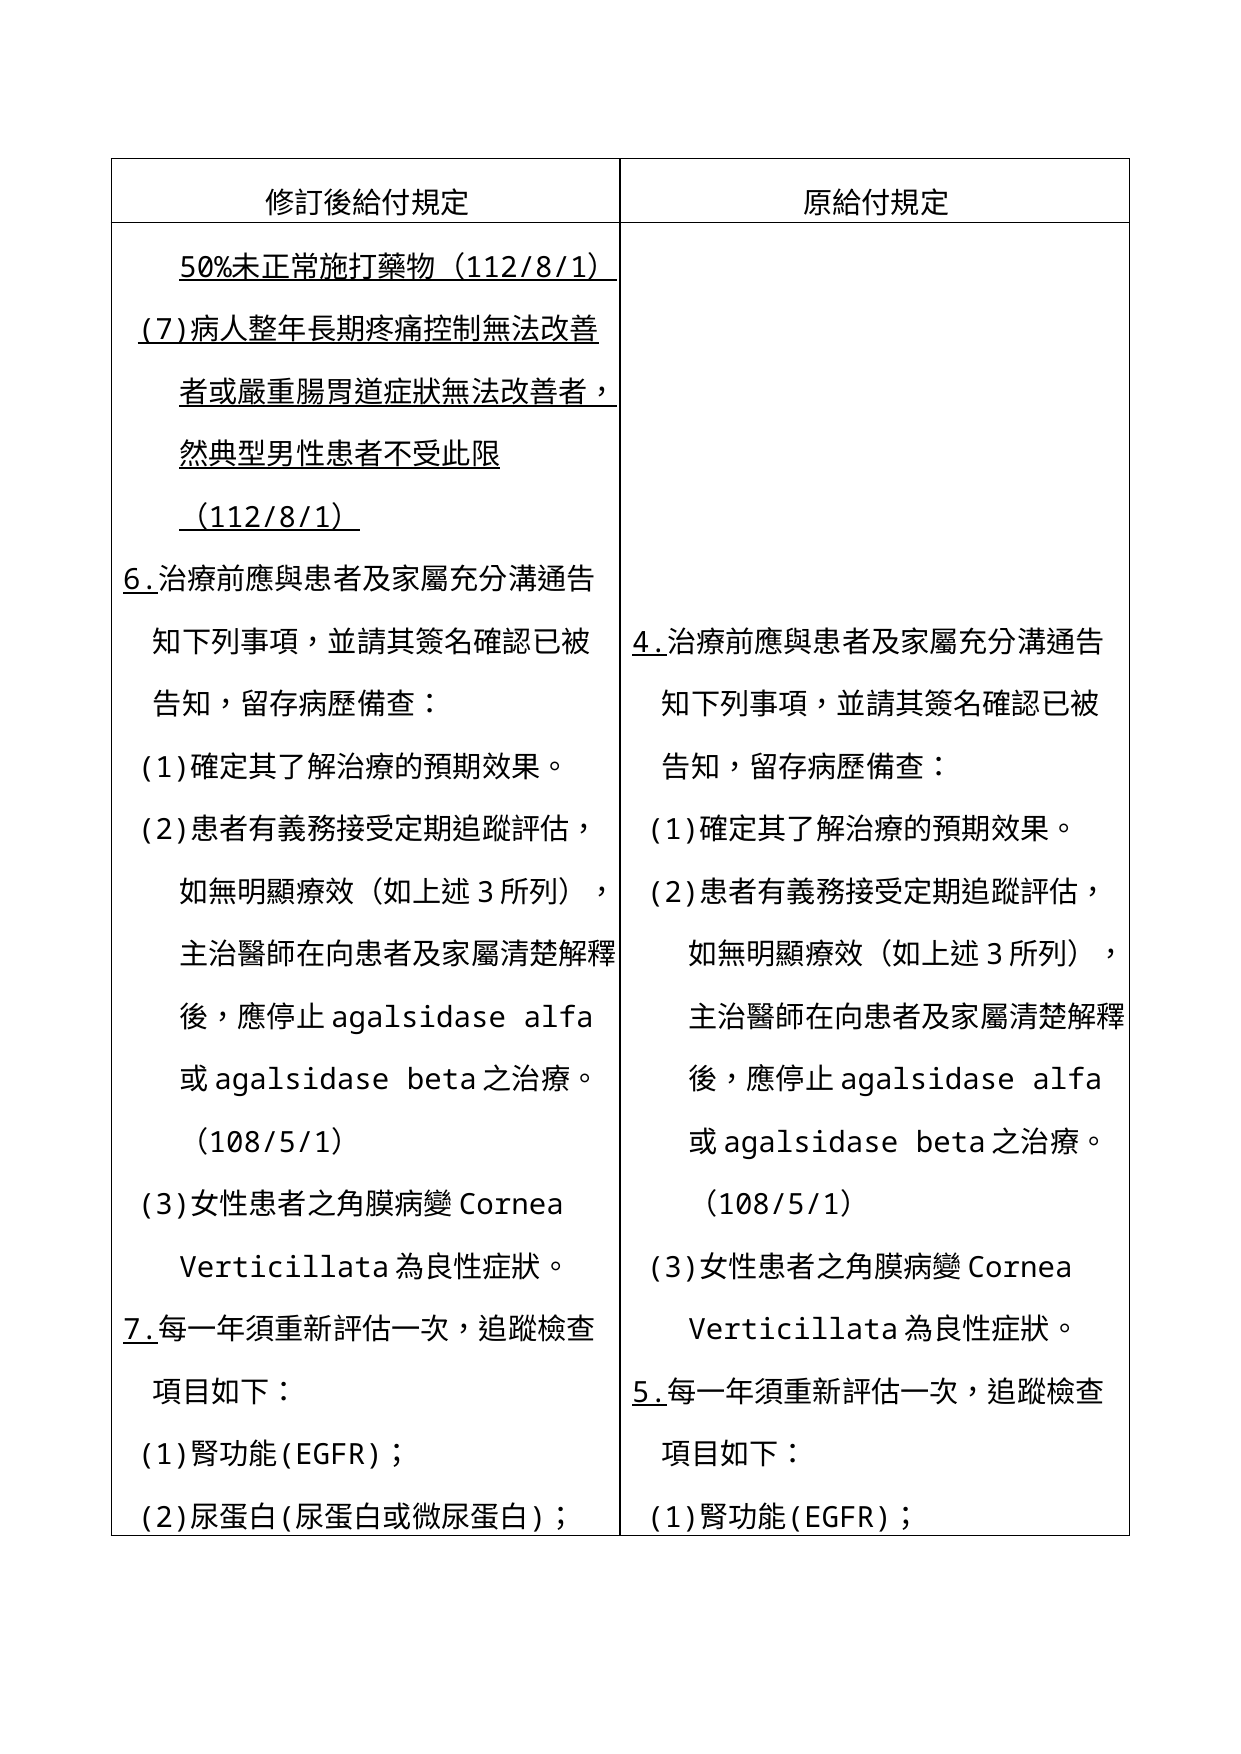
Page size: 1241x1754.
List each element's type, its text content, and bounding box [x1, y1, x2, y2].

table_header 原給付規定 [621, 159, 1129, 222]
table_cell 4.治療前應與患者及家屬充分溝通告知下列事項，並請其簽名確認已被告知，留存病歷備查： (1)確定其了解治療的預期效果。 (2)患者有義務接受定期追蹤評估，如無明顯療效（如上述3所列），主治醫師在向患者及家屬清楚解釋後，應停止agalsidase alfa或agalsidase beta之治療。（108/5/1） (3)女性患者之角膜病變Cornea Verticillata為良性症狀。 5.每一年須重新評估一次，追蹤檢查項目如下： (1)腎功能(EGFR)； [621, 223, 1129, 1535]
table_cell 3.3.13.Agalsidase alfa及agalsidase beta (如Replagal Infusion及Fabrazyme Injection) (102/1/1、103/9/1、108/5/1、112/8/1) 1.病患須符合以下診斷條件：(112/8/1) (1)確定診斷為典型法布瑞氏症之患者，且符合下列條件之一：（108/5/1、112/8/1） I. 出現肢端疼痛排汗障礙，或中風 II.蛋白尿、微量白蛋白尿(Microalbuminuria) III.不整脈(附表第7項)或心室肥大 (2)確定診斷為法布瑞氏症非典型患者，且符合下列條件之一：（108/5/1、112/8/1) Ⅰ.經腎臟或心臟切片證實與法布瑞氏症相關。（108/5/1） Ⅱ.法布瑞氏症IVS4+919G>A基因型患者，符合「法布瑞氏症心臟變異型心臟功能評估指標表」(附表)第1項至第10項中，至少兩項指標，且心臟組織切片檢查(cardiac biopsy) 證實有GL3或lyso-Gb3脂質堆積者（103/9/1、108/5/1）。 Ⅲ.具法布瑞氏症Cardiac Variant基因者，申請法布瑞氏症酵素補充治療時，需檢附相關檢查及檢驗資料，以及至少半年之高血壓或糖尿病心肌病變危險因子之治療紀錄。糖尿病經過治療且HbA1c(醣化血色素)＜7者，始可接受酵素補充治療。（108/5/1、112/8/1)） 2.符合migalastat hydrochloride藥品給付條件者，須先經migalastat hydrochloride治療無效或腎功能惡化 (eGFR<30mL/min/1.73m2)方可使用本類藥品。（112/8/1） 3.排除使用於無法接受換腎之末期腎臟疾病合併有嚴重心臟衰竭(NYHA class IV)。（112/8/1） 4.標準劑量Fabrazyme 1 mg/Kg/every 2 weeks；Replagal 0.2mg/Kg/every 2 weeks。針對副作用嚴重或症狀輕微病人，可以考慮減量治療，是否減量治療由主治醫師決定之。（108/5/1、112/8/1） 5.需經事前審查核准後使用，每次申請之療程以1年為限，申請續用時需檢送酵素補充治療療效評估資料，若符合下列條件之一，則不予同意使用：（112/8/1） (1)嚴重心臟疾病(NYHA class IV)或嚴重心肌纖維化（112/8/1） (2)腎臟變異型法布瑞氏症病人合併末期腎臟疾病（108/5/1） (3)嚴重認知退化經診斷為中、重度失智症（108/5/1） (4)由於末期法布瑞氏症或其他疾病，以致預期生存壽命少於一年（108/5/1） (5)在已事先預防情況之下，仍持續發生危及生命或嚴重輸注相關不良反應者，例如:全身性過敏反應（112/8/1） (6)病人的服藥順從性不佳，超過50%未正常施打藥物（112/8/1） (7)病人整年長期疼痛控制無法改善者或嚴重腸胃道症狀無法改善者，然典型男性患者不受此限（112/8/1） 6.治療前應與患者及家屬充分溝通告知下列事項，並請其簽名確認已被告知，留存病歷備查： (1)確定其了解治療的預期效果。 (2)患者有義務接受定期追蹤評估，如無明顯療效（如上述3所列），主治醫師在向患者及家屬清楚解釋後，應停止agalsidase alfa或agalsidase beta之治療。（108/5/1） (3)女性患者之角膜病變Cornea Verticillata為良性症狀。 7.每一年須重新評估一次，追蹤檢查項目如下： (1)腎功能(EGFR)； (2)尿蛋白(尿蛋白或微尿蛋白)； (3)血漿或尿液GL3； (4)血漿或尿液lyso-Gb3； (5)疼痛狀態； (6)中風次數； (7)病患是否有出現新的心臟病或原心臟病是否有惡化情形(出現新的心肌梗塞、心律不整需心臟電擊整流或藥物治療、心跳過緩、房室傳導阻斷或其他心律疾病需心律調節器的植入治療，心臟衰竭需住院治療)。 (8)心肺功能狀態 (紐約心臟學會心功能分級 NYHA functional class及6分鐘走路測驗或運動心電圖測驗)。 (9)靜態心電圖、24小時Holter心電圖與心臟超音波。心臟超音波檢查時之基本項目: 左心室舒張期直徑、左心室後壁厚度、左心室前壁厚度、左心室質量與質量身高比、心房大小測量、左心室舒張功能測量(包含組織超音波)、心室後壁輻射向應變率、心中膈縱向應變率與心側壁縱向應變率、心臟瓣膜功能。超音波左心室質量與質量身高比、心室後壁輻射向應變率、心側壁縱向應變率。 (10)若初次心臟磁振造影(MRI)檢查時有心肌纖維化的病患，追蹤時應做心臟磁振造影；其他患者建議每兩年做心臟磁振造影追蹤檢查。 [112, 223, 619, 1535]
table_header 修訂後給付規定 [112, 159, 619, 222]
